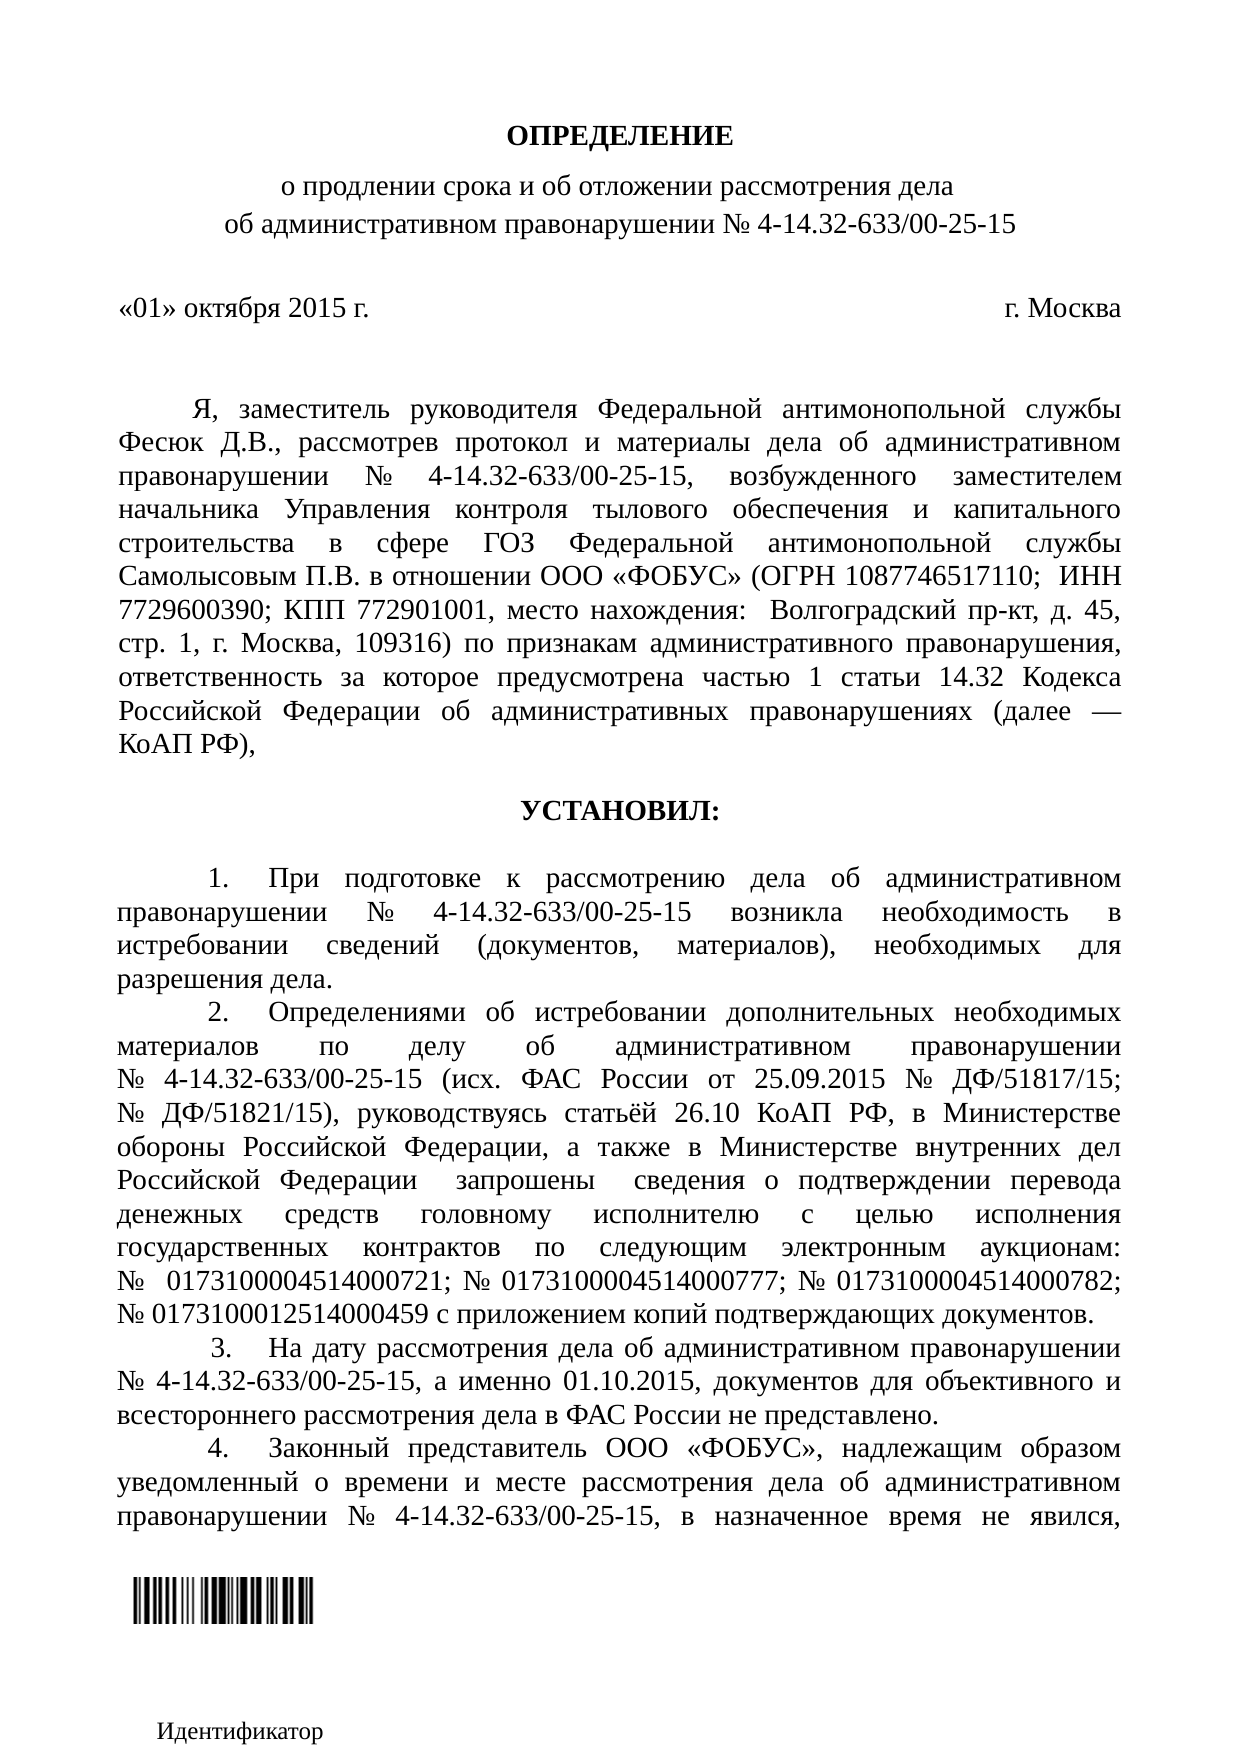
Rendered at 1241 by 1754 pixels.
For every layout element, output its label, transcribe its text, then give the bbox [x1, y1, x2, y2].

text Я, заместитель руководителя Федеральной антимонопольной службы Фесюк Д.В., рассмотрев протокол и материалы дела об административном правонарушении № 4-14.32-633/00-25-15, возбужденного заместителем начальника Управления контроля тылового обеспечения и капитального строительства в сфере ГОЗ Федеральной антимонопольной службы Самолысовым П.В. в отношении ООО «ФОБУС» (ОГРН 1087746517110; ИНН 7729600390; КПП 772901001, место нахождения: Волгоградский пр-кт, д. 45, стр. 1, г. Москва, 109316) по признакам административного правонарушения, ответственность за которое предусмотрена частью 1 статьи 14.32 Кодекса Российской Федерации об административных правонарушениях (далее — КоАП РФ), [118, 391, 1122, 760]
list Определениями об истребовании дополнительных необходимых материалов по делу об административном правонарушении № 4-14.32-633/00-25-15 (исх. ФАС России от 25.09.2015 № ДФ/51817/15; № ДФ/51821/15), руководствуясь статьёй 26.10 КоАП РФ, в Министерстве обороны Российской Федерации, а также в Министерстве внутренних дел Российской Федерации запрошены сведения о подтверждении перевода денежных средств головному исполнителю с целью исполнения государственных контрактов по следующим электронным аукционам: № 0173100004514000721; № 0173100004514000777; № 0173100004514000782; № 0173100012514000459 с приложением копий подтверждающих документов. [117, 994, 1122, 1330]
text УСТАНОВИЛ: [118, 793, 1122, 827]
list При подготовке к рассмотрению дела об административном правонарушении № 4-14.32-633/00-25-15 возникла необходимость в истребовании сведений (документов, материалов), необходимых для разрешения дела. [117, 860, 1122, 994]
list Законный представитель ООО «ФОБУС», надлежащим образом уведомленный о времени и месте рассмотрения дела об административном правонарушении № 4-14.32-633/00-25-15, в назначенное время не явился, [117, 1431, 1122, 1531]
text ОПРЕДЕЛЕНИЕ [118, 118, 1122, 152]
picture [118, 1577, 331, 1624]
text «01» октября 2015 г. г. Москва [118, 290, 1122, 324]
list На дату рассмотрения дела об административном правонарушении № 4-14.32-633/00-25-15, а именно 01.10.2015, документов для объективного и всестороннего рассмотрения дела в ФАС России не представлено. [117, 1330, 1122, 1431]
text о продлении срока и об отложении рассмотрения дела [120, 168, 1122, 202]
text об административном правонарушении № 4-14.32-633/00-25-15 [118, 202, 1122, 240]
